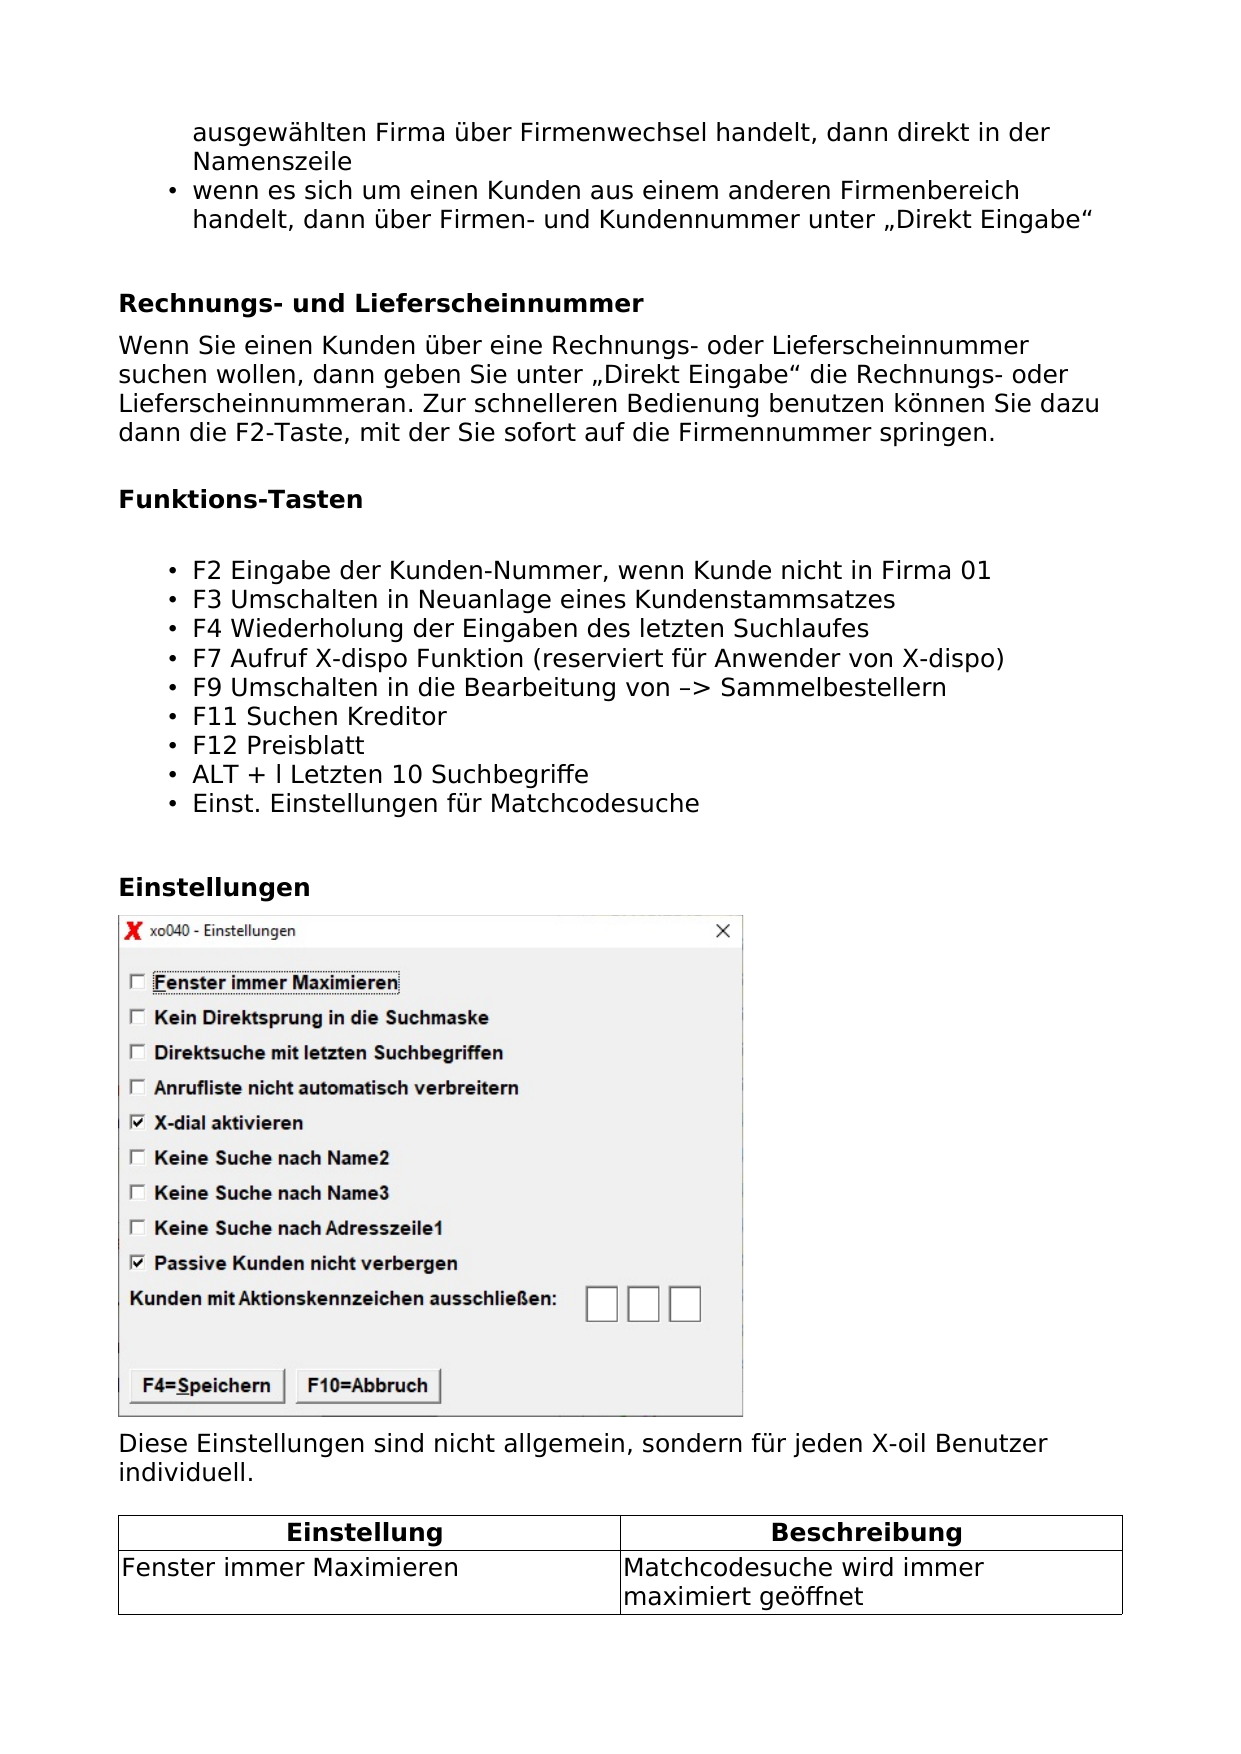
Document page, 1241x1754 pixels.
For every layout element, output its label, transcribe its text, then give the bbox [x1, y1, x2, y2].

table_cell Fenster immer Maximieren [119, 1551, 620, 1614]
list F3 Umschalten in Neuanlage eines Kundenstammsatzes [177, 585, 1122, 614]
subtitle Rechnungs- und Lieferscheinnummer [118, 289, 1122, 318]
text Wenn Sie einen Kunden über eine Rechnungs- oder Lieferscheinnummer suchen wollen, dann geben Sie unter „Direkt Eingabe“ die Rechnungs- oder Lieferscheinnummeran. Zur schnelleren Bedienung benutzen können Sie dazu dann die F2-Taste, mit der Sie sofort auf die Firmennummer springen. [118, 331, 1122, 448]
list ausgewählten Firma über Firmenwechsel handelt, dann direkt in der Namenszeile [177, 118, 1122, 176]
list F9 Umschalten in die Bearbeitung von –> Sammelbestellern [177, 673, 1122, 702]
subtitle Einstellungen [118, 873, 1122, 902]
subtitle Funktions-Tasten [118, 485, 1122, 514]
text Diese Einstellungen sind nicht allgemein, sondern für jeden X-oil Benutzer individuell. [118, 1429, 1122, 1487]
table_header Beschreibung [621, 1516, 1122, 1550]
list F2 Eingabe der Kunden-Nummer, wenn Kunde nicht in Firma 01 [177, 556, 1122, 585]
list F4 Wiederholung der Eingaben des letzten Suchlaufes [177, 614, 1122, 644]
list F7 Aufruf X-dispo Funktion (reserviert für Anwender von X-dispo) [177, 644, 1122, 673]
table_header Einstellung [119, 1516, 620, 1550]
list F11 Suchen Kreditor [177, 702, 1122, 731]
list Einst. Einstellungen für Matchcodesuche [177, 789, 1122, 819]
list F12 Preisblatt [177, 731, 1122, 760]
table_cell Matchcodesuche wird immer maximiert geöffnet [621, 1551, 1122, 1614]
list wenn es sich um einen Kunden aus einem anderen Firmenbereich handelt, dann über Firmen- und Kundennummer unter „Direkt Eingabe“ [177, 176, 1122, 235]
picture [118, 915, 744, 1417]
list ALT + l Letzten 10 Suchbegriffe [177, 760, 1122, 789]
